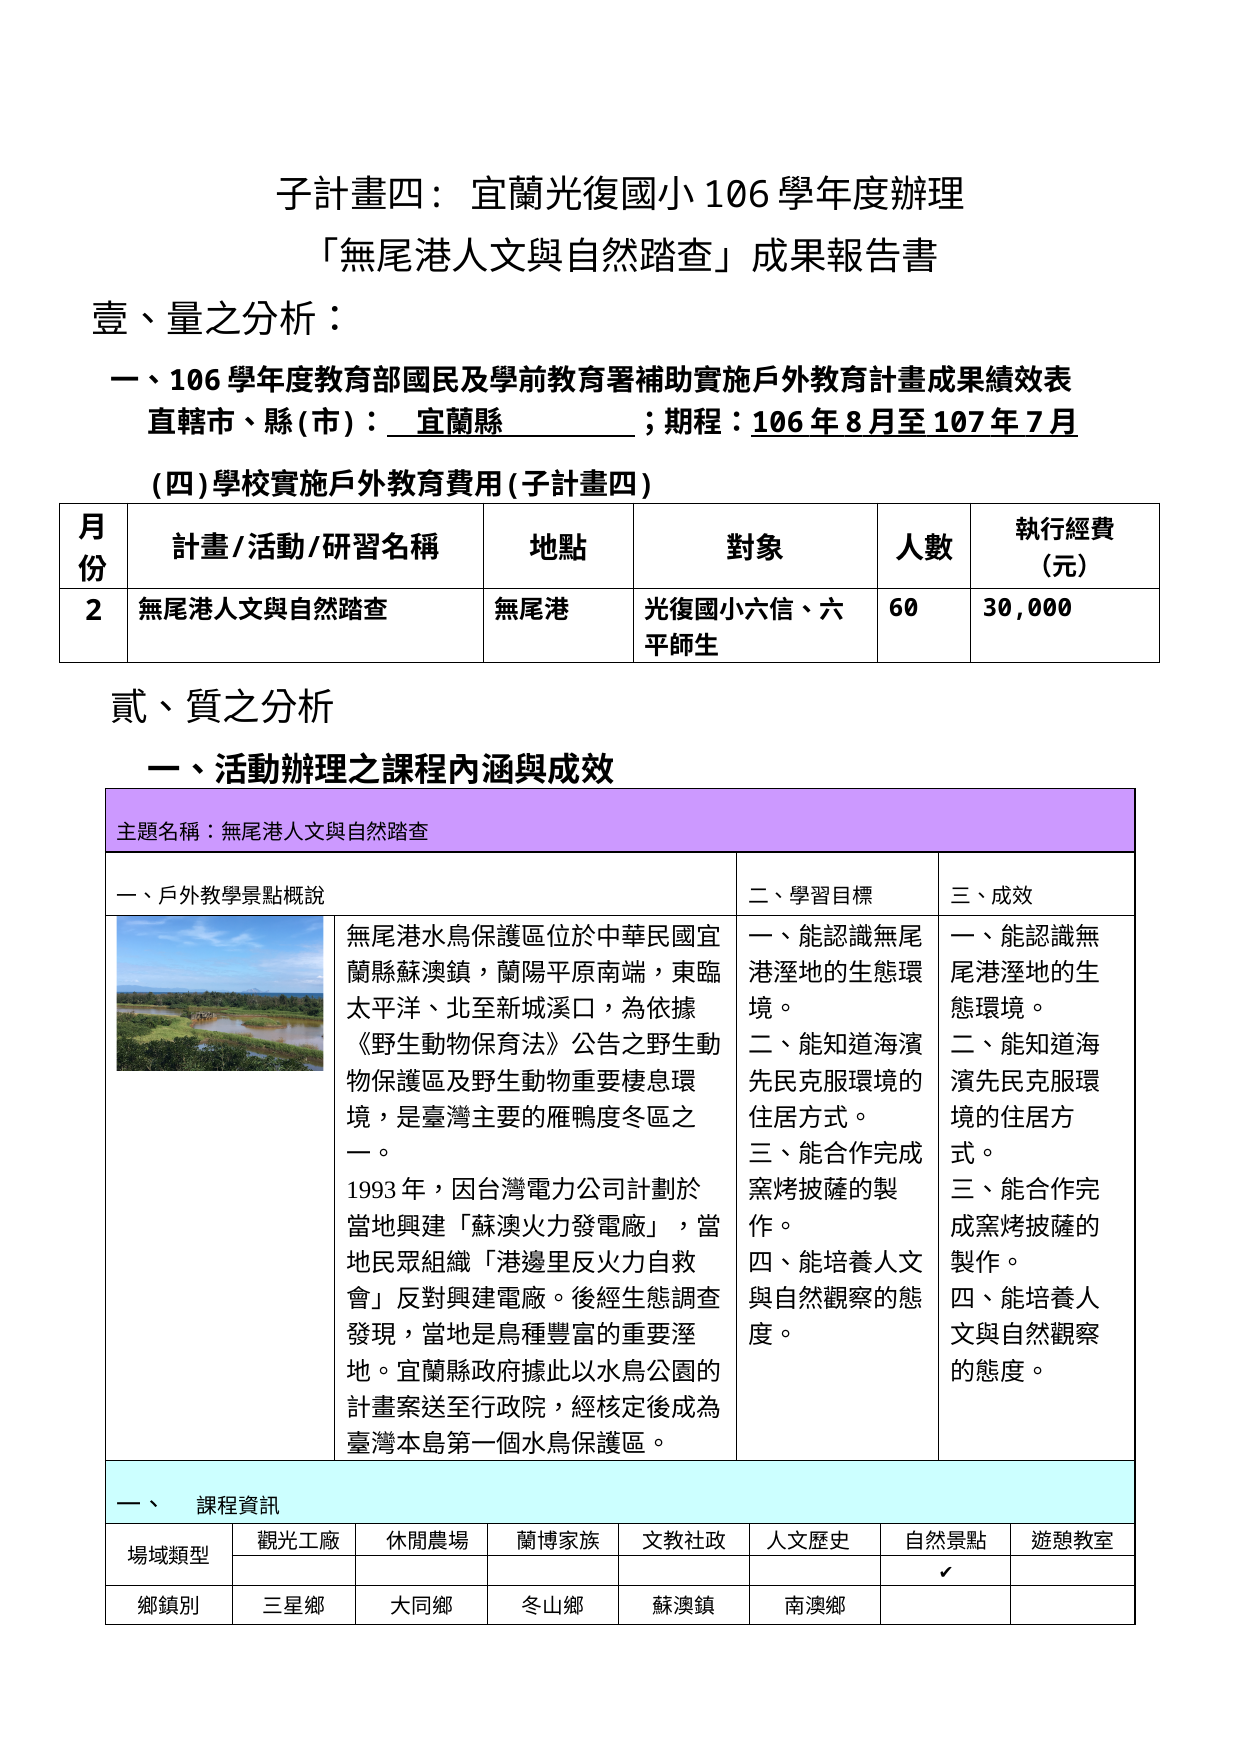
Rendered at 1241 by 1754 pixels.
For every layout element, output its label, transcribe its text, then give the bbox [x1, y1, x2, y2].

picture [116, 916, 324, 1071]
table_cell 30,000 [971, 589, 1159, 662]
table_cell 南澳鄉 [750, 1586, 880, 1624]
table_cell 無尾港水鳥保護區位於中華民國宜蘭縣蘇澳鎮，蘭陽平原南端，東臨太平洋、北至新城溪口，為依據《野生動物保育法》公告之野生動物保護區及野生動物重要棲息環境，是臺灣主要的雁鴨度冬區之一。 1993年，因台灣電力公司計劃於當地興建「蘇澳火力發電廠」，當地民眾組織「港邊里反火力自救會」反對興建電廠。後經生態調查發現，當地是鳥種豐富的重要溼地。宜蘭縣政府據此以水鳥公園的計畫案送至行政院，經核定後成為臺灣本島第一個水鳥保護區。 [335, 916, 736, 1460]
table_cell 課程資訊 [106, 1461, 1134, 1523]
text 「無尾港人文與自然踏查」成果報告書 [148, 212, 1092, 274]
text 壹、量之分析： [91, 274, 1092, 337]
table_cell 場域類型 [106, 1524, 232, 1584]
table_cell 遊憩教室 [1011, 1524, 1134, 1554]
table_header 計畫/活動/研習名稱 [128, 504, 483, 588]
table_cell 自然景點 [881, 1524, 1010, 1554]
table_cell [356, 1556, 487, 1584]
text 貳、質之分析 [110, 663, 1092, 725]
table_cell 文教社政 [619, 1524, 749, 1554]
table_cell 觀光工廠 [233, 1524, 355, 1554]
table_header 主題名稱：無尾港人文與自然踏查 [106, 789, 1134, 851]
text 直轄市、縣(市)： 宜蘭縣 ；期程：106年8月至107年7月 [148, 399, 1092, 441]
table_cell [1011, 1556, 1134, 1584]
table_cell [881, 1586, 1010, 1624]
table_header 人數 [878, 504, 970, 588]
text 一、活動辦理之課程內涵與成效 [148, 725, 1092, 788]
table_cell [233, 1556, 355, 1584]
table_cell 蘭博家族 [488, 1524, 618, 1554]
table_cell 60 [878, 589, 970, 662]
table_header 執行經費（元） [971, 504, 1159, 588]
table_header 地點 [484, 504, 633, 588]
table_header 月份 [60, 504, 127, 588]
text 一、106學年度教育部國民及學前教育署補助實施戶外教育計畫成果績效表 [110, 337, 1092, 399]
table_cell 二、學習目標 [737, 853, 938, 915]
table_cell [750, 1556, 880, 1584]
table_cell 光復國小六信、六平師生 [634, 589, 877, 662]
table_cell [106, 916, 334, 1460]
table_cell 一、戶外教學景點概說 [106, 853, 736, 915]
table_cell 蘇澳鎮 [619, 1586, 749, 1624]
table_cell 一、能認識無尾港溼地的生態環境。 二、能知道海濱先民克服環境的住居方式。 三、能合作完成窯烤披薩的製作。 四、能培養人文與自然觀察的態度。 [737, 916, 938, 1460]
table_cell 2 [60, 589, 127, 662]
table_header 對象 [634, 504, 877, 588]
table_cell 休閒農場 [356, 1524, 487, 1554]
table_cell [488, 1556, 618, 1584]
table_cell 人文歷史 [750, 1524, 880, 1554]
table_cell 一、能認識無尾港溼地的生態環境。 二、能知道海濱先民克服環境的住居方式。 三、能合作完成窯烤披薩的製作。 四、能培養人文與自然觀察的態度。 [939, 916, 1134, 1460]
table_cell [619, 1556, 749, 1584]
table_cell ✔ [881, 1556, 1010, 1584]
table_cell [1011, 1586, 1134, 1624]
table_cell 無尾港人文與自然踏查 [128, 589, 483, 662]
table_cell 無尾港 [484, 589, 633, 662]
table_cell 三星鄉 [233, 1586, 355, 1624]
table_cell 三、成效 [939, 853, 1134, 915]
text (四)學校實施戶外教育費用(子計畫四) [148, 460, 1092, 503]
table_cell 鄉鎮別 [106, 1586, 232, 1624]
table_cell 冬山鄉 [488, 1586, 618, 1624]
table_cell 大同鄉 [356, 1586, 487, 1624]
text 子計畫四: 宜蘭光復國小106學年度辦理 [148, 149, 1092, 212]
